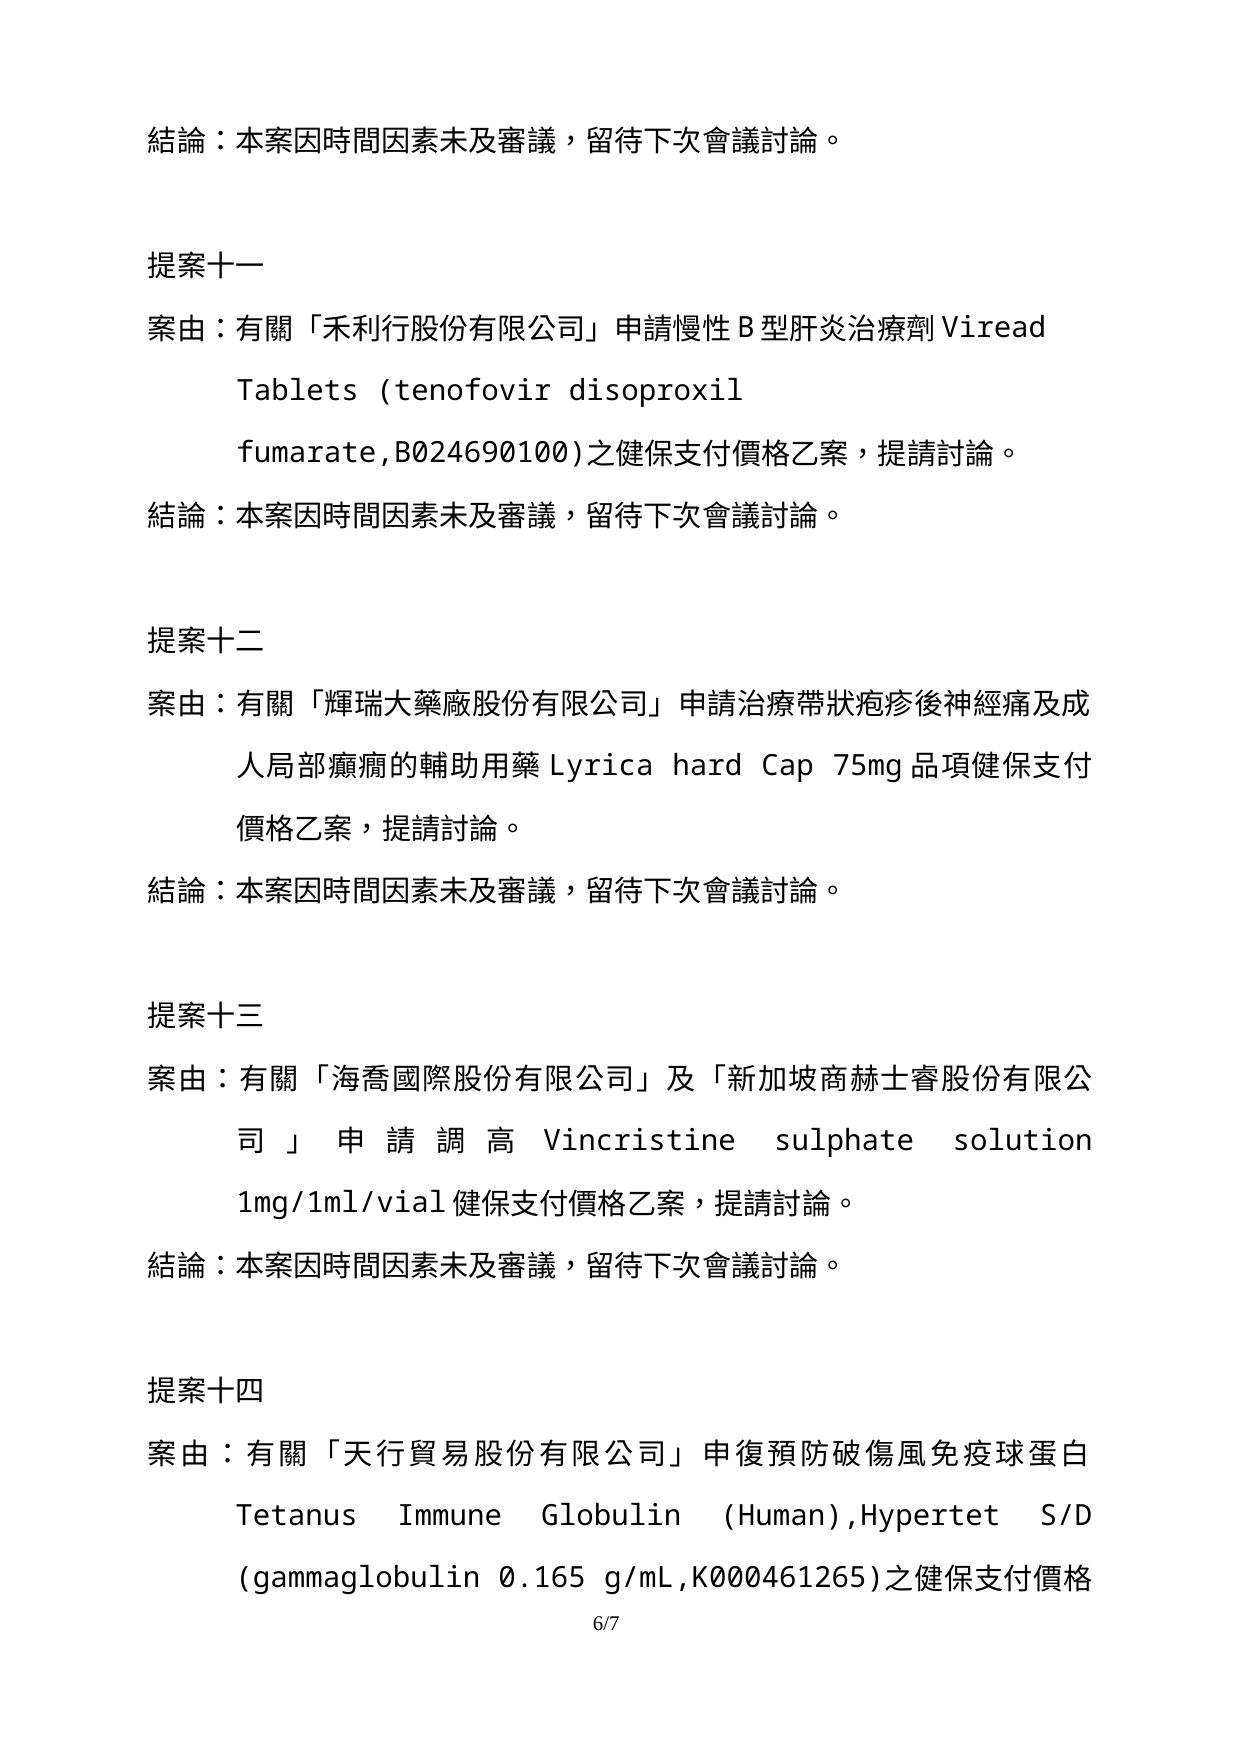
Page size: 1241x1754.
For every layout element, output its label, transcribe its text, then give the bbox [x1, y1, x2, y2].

text 提案十一 [148, 222, 1092, 285]
text 案由：有關「輝瑞大藥廠股份有限公司」申請治療帶狀疱疹後神經痛及成人局部癲癇的輔助用藥Lyrica hard Cap 75mg品項健保支付價格乙案，提請討論。 [148, 660, 1092, 847]
text 案由：有關「禾利行股份有限公司」申請慢性B型肝炎治療劑Viread Tablets (tenofovir disoproxil fumarate,B024690100)之健保支付價格乙案，提請討論。 [148, 285, 1092, 472]
text 案由：有關「海喬國際股份有限公司」及「新加坡商赫士睿股份有限公司」申請調高Vincristine sulphate solution 1mg/1ml/vial健保支付價格乙案，提請討論。 [148, 1035, 1092, 1222]
text 結論：本案因時間因素未及審議，留待下次會議討論。 [148, 97, 1092, 160]
text 提案十四 [148, 1347, 1092, 1410]
text 結論：本案因時間因素未及審議，留待下次會議討論。 [148, 472, 1092, 535]
text 提案十三 [148, 972, 1092, 1035]
text 結論：本案因時間因素未及審議，留待下次會議討論。 [148, 1222, 1092, 1285]
text 提案十二 [148, 597, 1092, 660]
text 結論：本案因時間因素未及審議，留待下次會議討論。 [148, 847, 1092, 910]
text 案由：有關「天行貿易股份有限公司」申復預防破傷風免疫球蛋白Tetanus Immune Globulin (Human),Hypertet S/D (gammaglobulin 0.165 g/mL,K000461265)之健保支付價格 [148, 1410, 1092, 1597]
